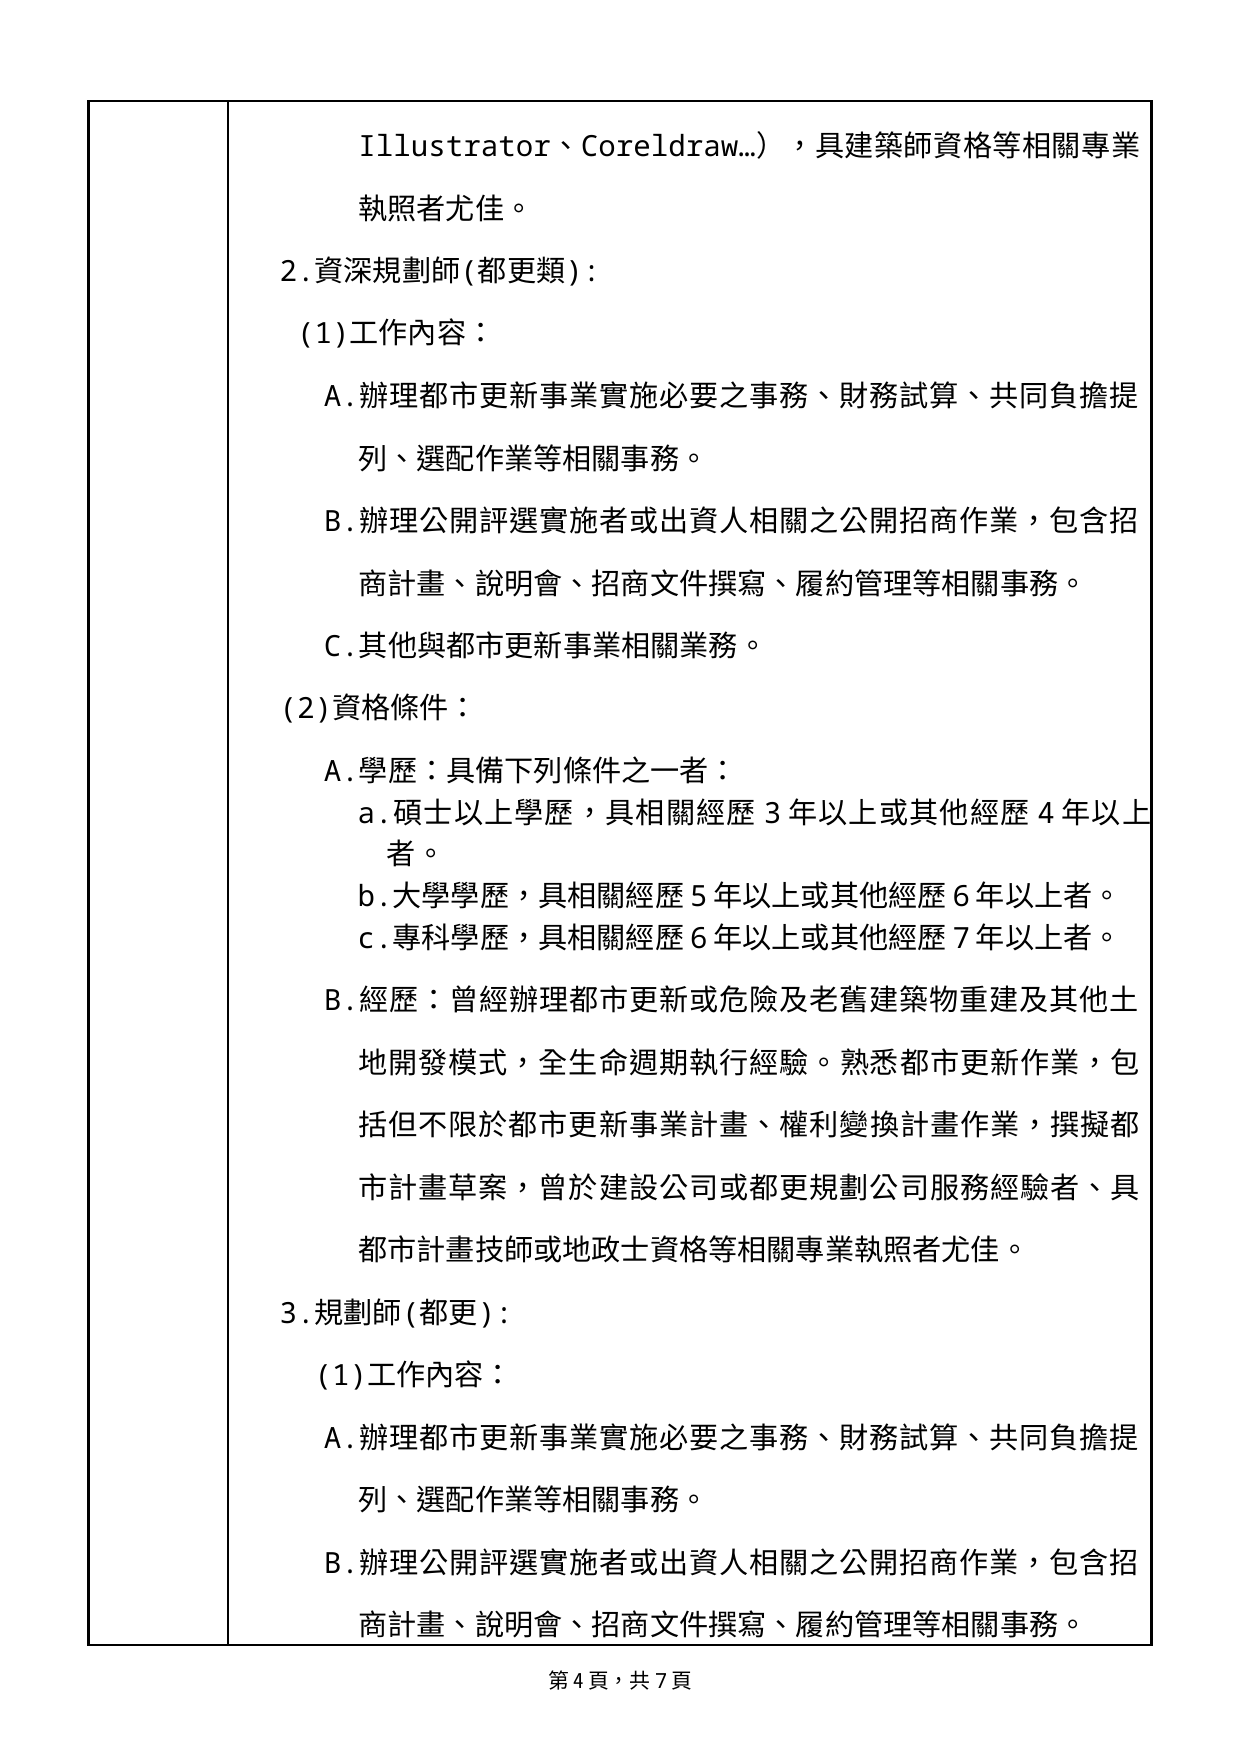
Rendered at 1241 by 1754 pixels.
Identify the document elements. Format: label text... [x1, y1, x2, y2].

table_cell [90, 102, 227, 1644]
table_cell Illustrator、Coreldraw…），具建築師資格等相關專業執照者尤佳。 2.資深規劃師(都更類): (1)工作內容： A.辦理都市更新事業實施必要之事務、財務試算、共同負擔提列、選配作業等相關事務。 B.辦理公開評選實施者或出資人相關之公開招商作業，包含招商計畫、說明會、招商文件撰寫、履約管理等相關事務。 C.其他與都市更新事業相關業務。 (2)資格條件： A.學歷：具備下列條件之一者： a.碩士以上學歷，具相關經歷3年以上或其他經歷4年以上者。 b.大學學歷，具相關經歷5年以上或其他經歷6年以上者。 c.專科學歷，具相關經歷6年以上或其他經歷7年以上者。 B.經歷：曾經辦理都市更新或危險及老舊建築物重建及其他土地開發模式，全生命週期執行經驗。熟悉都市更新作業，包括但不限於都市更新事業計畫、權利變換計畫作業，撰擬都市計畫草案，曾於建設公司或都更規劃公司服務經驗者、具都市計畫技師或地政士資格等相關專業執照者尤佳。 3.規劃師(都更): (1)工作內容： A.辦理都市更新事業實施必要之事務、財務試算、共同負擔提列、選配作業等相關事務。 B.辦理公開評選實施者或出資人相關之公開招商作業，包含招商計畫、說明會、招商文件撰寫、履約管理等相關事務。 [229, 102, 1150, 1644]
